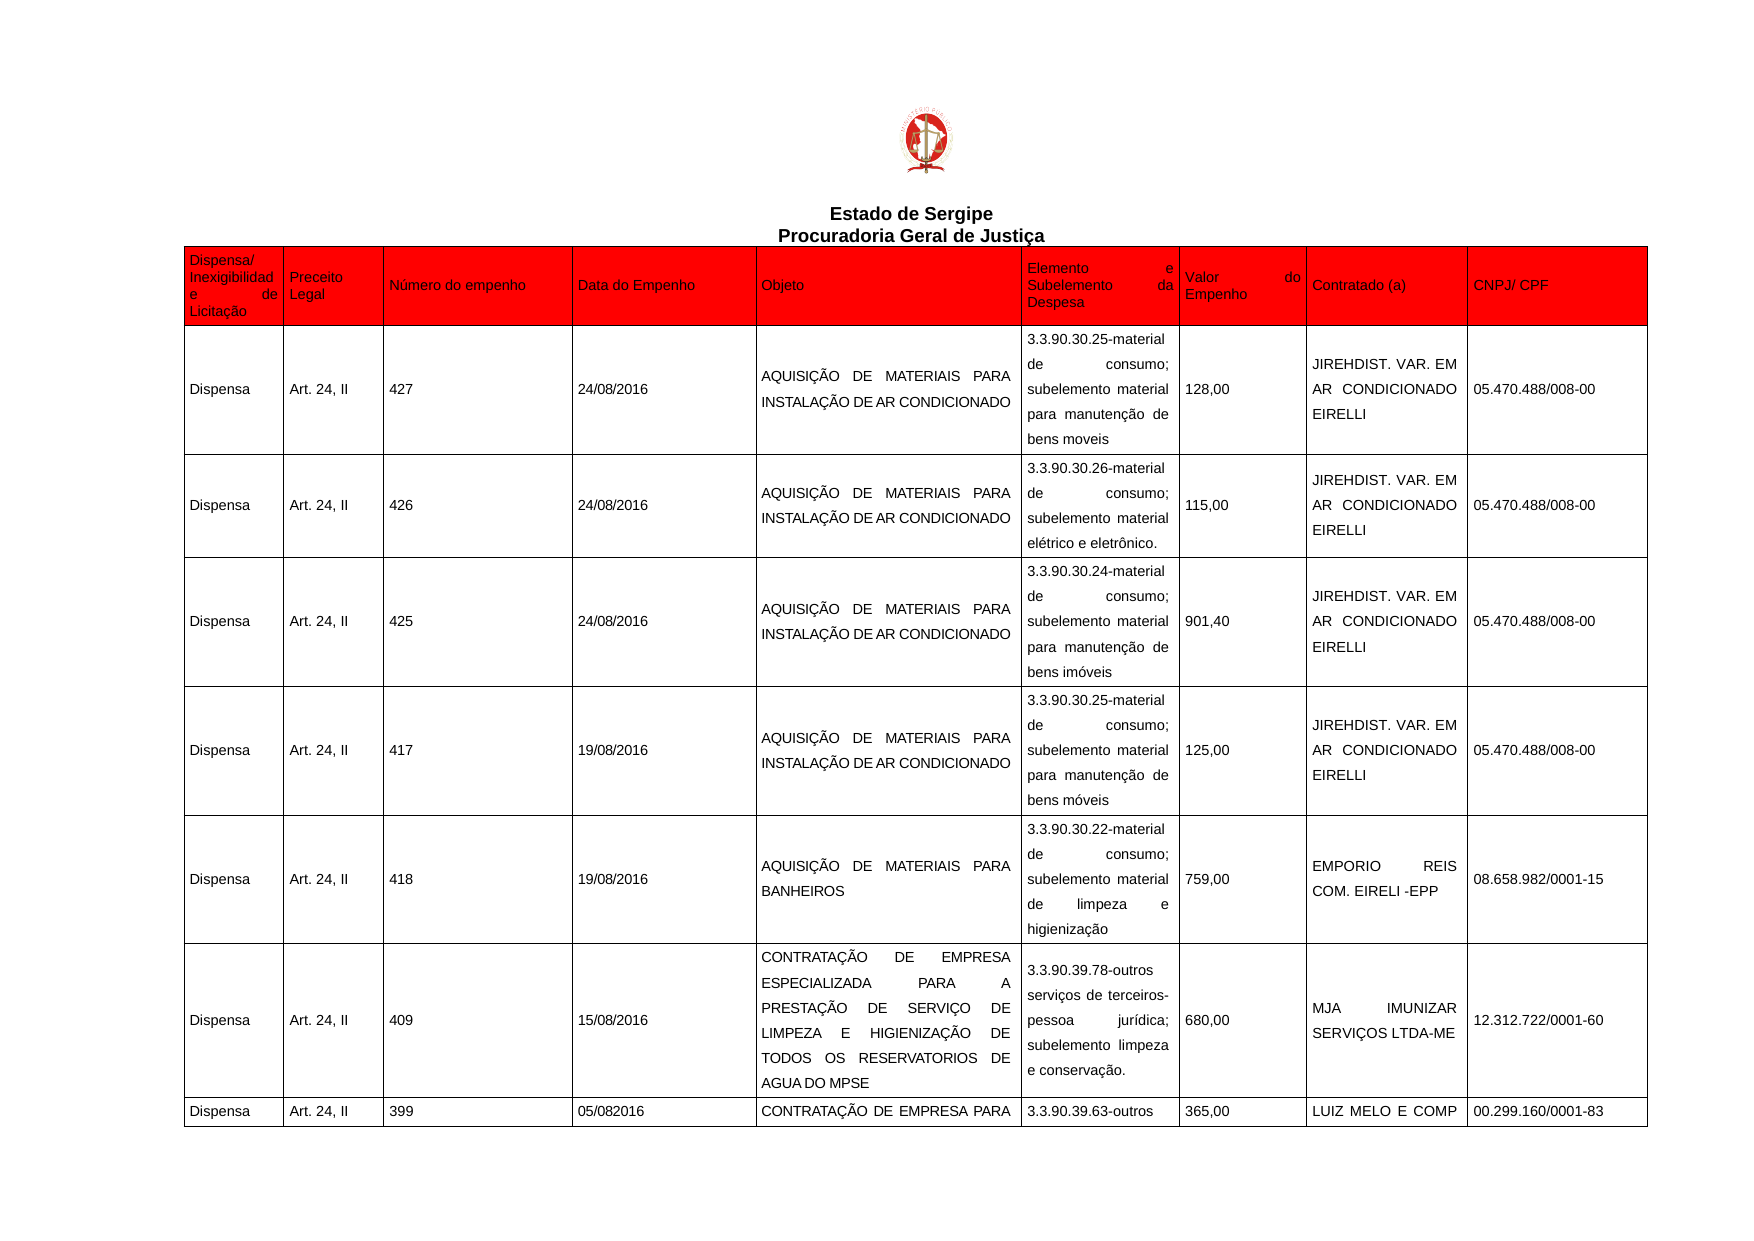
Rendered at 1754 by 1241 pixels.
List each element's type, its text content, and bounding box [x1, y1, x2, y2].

table_cell 15/08/2016 [573, 944, 756, 1097]
table_cell Art. 24, II [284, 944, 383, 1097]
table_cell Dispensa [185, 944, 283, 1097]
table_cell 426 [384, 455, 572, 557]
table_cell 399 [384, 1098, 572, 1126]
table_cell Art. 24, II [284, 455, 383, 557]
table_header Valor do Empenho [1180, 247, 1306, 325]
table_cell AQUISIÇÃO DE MATERIAIS PARA INSTALAÇÃO DE AR CONDICIONADO [757, 455, 1021, 557]
table_header Objeto [757, 247, 1021, 325]
table_header Número do empenho [384, 247, 572, 325]
table_cell 05/082016 [573, 1098, 756, 1126]
table_cell Dispensa [185, 326, 283, 453]
table_cell Dispensa [185, 816, 283, 943]
table_cell 425 [384, 558, 572, 686]
table_cell JIREHDIST. VAR. EM AR CONDICIONADO EIRELLI [1307, 687, 1467, 814]
table_cell 19/08/2016 [573, 687, 756, 814]
table_cell Dispensa [185, 687, 283, 814]
table_cell JIREHDIST. VAR. EM AR CONDICIONADO EIRELLI [1307, 558, 1467, 686]
table_header CNPJ/ CPF [1468, 247, 1647, 325]
table_cell 680,00 [1180, 944, 1306, 1097]
table_cell 19/08/2016 [573, 816, 756, 943]
table_cell 418 [384, 816, 572, 943]
table_cell 05.470.488/008-00 [1468, 687, 1647, 814]
table_cell JIREHDIST. VAR. EM AR CONDICIONADO EIRELLI [1307, 326, 1467, 453]
table_cell AQUISIÇÃO DE MATERIAIS PARA BANHEIROS [757, 816, 1021, 943]
table_cell AQUISIÇÃO DE MATERIAIS PARA INSTALAÇÃO DE AR CONDICIONADO [757, 326, 1021, 453]
table_header Contratado (a) [1307, 247, 1467, 325]
table_cell Art. 24, II [284, 558, 383, 686]
table_cell 3.3.90.30.25-material de consumo; subelemento material para manutenção de bens moveis [1022, 326, 1179, 453]
table_cell 427 [384, 326, 572, 453]
table_header Data do Empenho [573, 247, 756, 325]
table_cell CONTRATAÇÃO DE EMPRESA ESPECIALIZADA PARA A PRESTAÇÃO DE SERVIÇO DE LIMPEZA E HIGIENIZAÇÃO DE TODOS OS RESERVATORIOS DE AGUA DO MPSE [757, 944, 1021, 1097]
table_header Dispensa/Inexigibilidade de Licitação [185, 247, 283, 325]
table_cell 3.3.90.39.78-outros serviços de terceiros- pessoa jurídica; subelemento limpeza e conservação. [1022, 944, 1179, 1097]
table_cell 08.658.982/0001-15 [1468, 816, 1647, 943]
table_cell Art. 24, II [284, 326, 383, 453]
table_header Elemento e Subelemento da Despesa [1022, 247, 1179, 325]
table_cell 05.470.488/008-00 [1468, 326, 1647, 453]
table_cell Art. 24, II [284, 816, 383, 943]
table_cell Art. 24, II [284, 687, 383, 814]
table_cell Dispensa [185, 455, 283, 557]
table_cell 3.3.90.30.25-material de consumo; subelemento material para manutenção de bens móveis [1022, 687, 1179, 814]
table_cell 409 [384, 944, 572, 1097]
table_cell AQUISIÇÃO DE MATERIAIS PARA INSTALAÇÃO DE AR CONDICIONADO [757, 558, 1021, 686]
table_cell LUIZ MELO E COMP [1307, 1098, 1467, 1126]
table_header Preceito Legal [284, 247, 383, 325]
table_cell 115,00 [1180, 455, 1306, 557]
table_cell 365,00 [1180, 1098, 1306, 1126]
table_cell 24/08/2016 [573, 455, 756, 557]
table_cell 128,00 [1180, 326, 1306, 453]
table_cell 417 [384, 687, 572, 814]
table_cell 3.3.90.30.26-material de consumo; subelemento material elétrico e eletrônico. [1022, 455, 1179, 557]
table_cell 3.3.90.30.24-material de consumo; subelemento material para manutenção de bens imóveis [1022, 558, 1179, 686]
table_cell CONTRATAÇÃO DE EMPRESA PARA [757, 1098, 1021, 1126]
table_cell AQUISIÇÃO DE MATERIAIS PARA INSTALAÇÃO DE AR CONDICIONADO [757, 687, 1021, 814]
table_cell 00.299.160/0001-83 [1468, 1098, 1647, 1126]
table_cell Art. 24, II [284, 1098, 383, 1126]
table_cell 24/08/2016 [573, 326, 756, 453]
table_cell 05.470.488/008-00 [1468, 558, 1647, 686]
table_cell 901,40 [1180, 558, 1306, 686]
table_cell Dispensa [185, 558, 283, 686]
table_cell 12.312.722/0001-60 [1468, 944, 1647, 1097]
table_cell EMPORIO REIS COM. EIRELI -EPP [1307, 816, 1467, 943]
table_cell 3.3.90.39.63-outros [1022, 1098, 1179, 1126]
table_cell 759,00 [1180, 816, 1306, 943]
table_cell 3.3.90.30.22-material de consumo; subelemento material de limpeza e higienização [1022, 816, 1179, 943]
table_cell 24/08/2016 [573, 558, 756, 686]
table_cell MJA IMUNIZAR SERVIÇOS LTDA-ME [1307, 944, 1467, 1097]
table_cell 05.470.488/008-00 [1468, 455, 1647, 557]
table_cell 125,00 [1180, 687, 1306, 814]
table_cell JIREHDIST. VAR. EM AR CONDICIONADO EIRELLI [1307, 455, 1467, 557]
table_cell Dispensa [185, 1098, 283, 1126]
